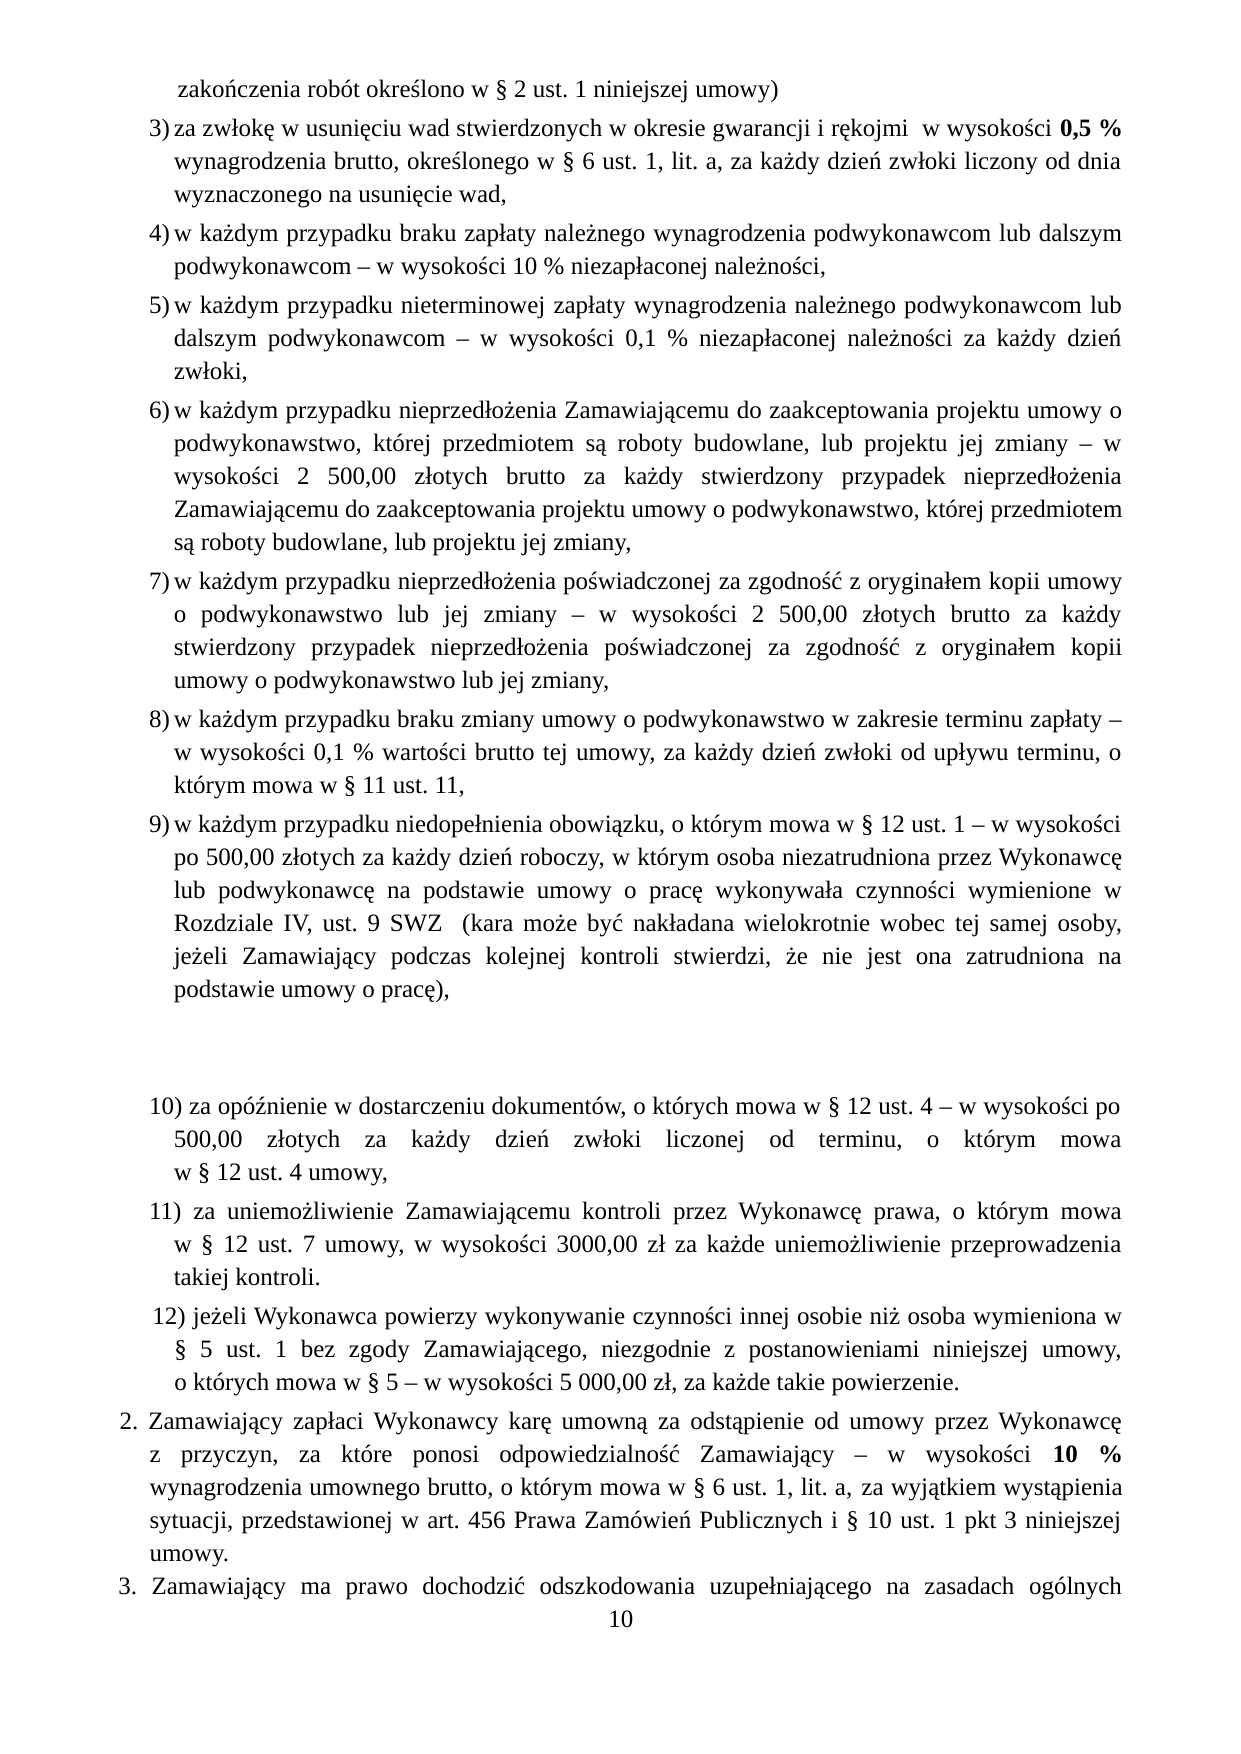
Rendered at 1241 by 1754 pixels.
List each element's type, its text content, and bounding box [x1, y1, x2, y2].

text 12) jeżeli Wykonawca powierzy wykonywanie czynności innej osobie niż osoba wymieniona w § 5 ust. 1 bez zgody Zamawiającego, niezgodnie z postanowieniami niniejszej umowy, o których mowa w § 5 – w wysokości 5 000,00 zł, za każde takie powierzenie. [152, 1301, 1123, 1396]
list w każdym przypadku braku zapłaty należnego wynagrodzenia podwykonawcom lub dalszym podwykonawcom – w wysokości 10 % niezapłaconej należności, [149, 218, 1123, 279]
text 3. Zamawiający ma prawo dochodzić odszkodowania uzupełniającego na zasadach ogólnych [118, 1571, 1123, 1599]
list w każdym przypadku nieterminowej zapłaty wynagrodzenia należnego podwykonawcom lub dalszym podwykonawcom – w wysokości 0,1 % niezapłaconej należności za każdy dzień zwłoki, [149, 290, 1123, 384]
list w każdym przypadku niedopełnienia obowiązku, o którym mowa w § 12 ust. 1 – w wysokości po 500,00 złotych za każdy dzień roboczy, w którym osoba niezatrudniona przez Wykonawcę lub podwykonawcę na podstawie umowy o pracę wykonywała czynności wymienione w Rozdziale IV, ust. 9 SWZ (kara może być nakładana wielokrotnie wobec tej samej osoby, jeżeli Zamawiający podczas kolejnej kontroli stwierdzi, że nie jest ona zatrudniona na podstawie umowy o pracę), [149, 809, 1123, 1003]
list w każdym przypadku nieprzedłożenia Zamawiającemu do zaakceptowania projektu umowy o podwykonawstwo, której przedmiotem są roboty budowlane, lub projektu jej zmiany – w wysokości 2 500,00 złotych brutto za każdy stwierdzony przypadek nieprzedłożenia Zamawiającemu do zaakceptowania projektu umowy o podwykonawstwo, której przedmiotem są roboty budowlane, lub projektu jej zmiany, [149, 395, 1123, 556]
list w każdym przypadku nieprzedłożenia poświadczonej za zgodność z oryginałem kopii umowy o podwykonawstwo lub jej zmiany – w wysokości 2 500,00 złotych brutto za każdy stwierdzony przypadek nieprzedłożenia poświadczonej za zgodność z oryginałem kopii umowy o podwykonawstwo lub jej zmiany, [149, 566, 1123, 693]
text 11) za uniemożliwienie Zamawiającemu kontroli przez Wykonawcę prawa, o którym mowa w § 12 ust. 7 umowy, w wysokości 3000,00 zł za każde uniemożliwienie przeprowadzenia takiej kontroli. [149, 1196, 1123, 1291]
list w każdym przypadku braku zmiany umowy o podwykonawstwo w zakresie terminu zapłaty – w wysokości 0,1 % wartości brutto tej umowy, za każdy dzień zwłoki od upływu terminu, o którym mowa w § 11 ust. 11, [149, 704, 1123, 798]
list za zwłokę w usunięciu wad stwierdzonych w okresie gwarancji i rękojmi w wysokości 0,5 % wynagrodzenia brutto, określonego w § 6 ust. 1, lit. a, za każdy dzień zwłoki liczony od dnia wyznaczonego na usunięcie wad, [149, 113, 1123, 207]
text 10) za opóźnienie w dostarczeniu dokumentów, o których mowa w § 12 ust. 4 – w wysokości po 500,00 złotych za każdy dzień zwłoki liczonej od terminu, o którym mowa w § 12 ust. 4 umowy, [149, 1091, 1123, 1186]
text 2. Zamawiający zapłaci Wykonawcy karę umowną za odstąpienie od umowy przez Wykonawcę z przyczyn, za które ponosi odpowiedzialność Zamawiający – w wysokości 10 % wynagrodzenia umownego brutto, o którym mowa w § 6 ust. 1, lit. a, za wyjątkiem wystąpienia sytuacji, przedstawionej w art. 456 Prawa Zamówień Publicznych i § 10 ust. 1 pkt 3 niniejszej umowy. [119, 1406, 1123, 1567]
text zakończenia robót określono w § 2 ust. 1 niniejszej umowy) [148, 74, 1123, 102]
